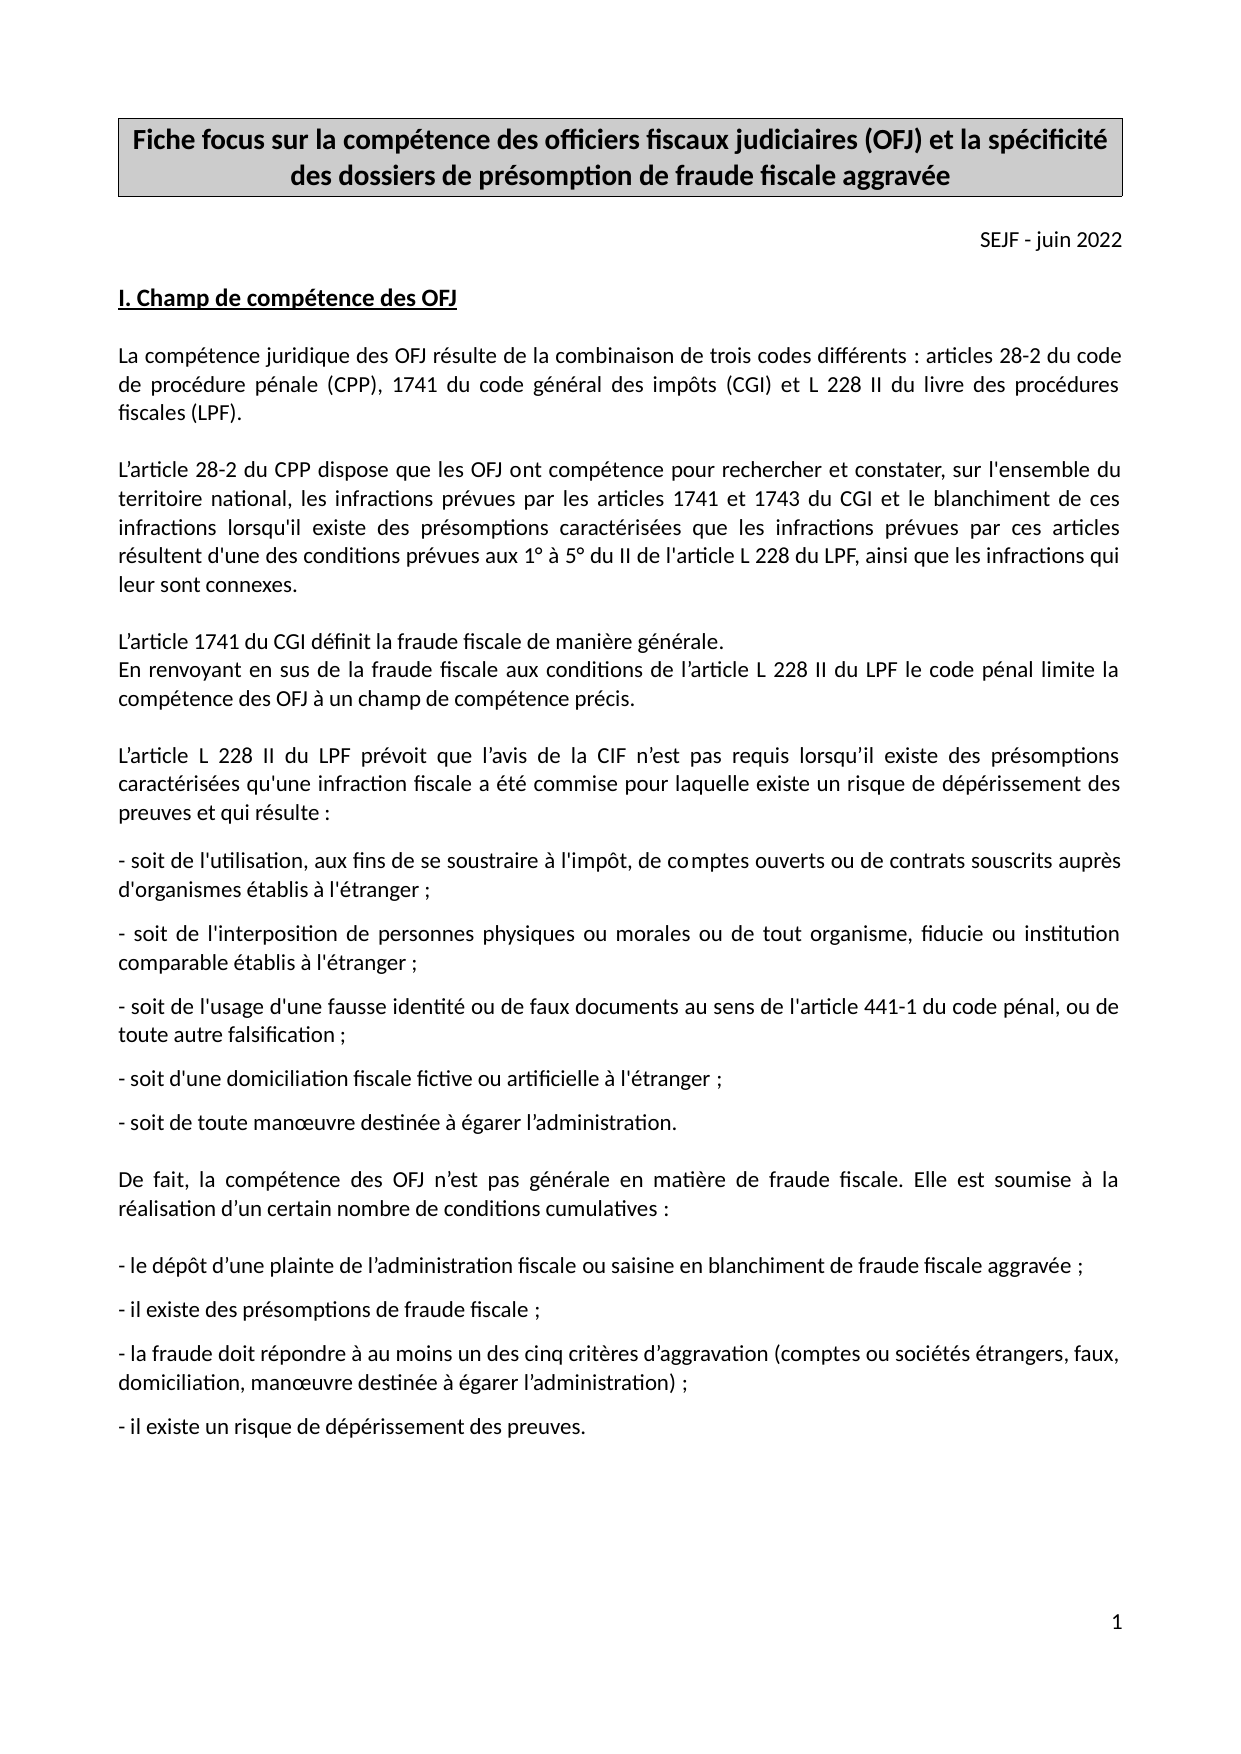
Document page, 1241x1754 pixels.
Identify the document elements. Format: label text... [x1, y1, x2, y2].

text SEJF - juin 2022 [118, 224, 1122, 253]
text - il existe un risque de dépérissement des preuves. [118, 1412, 1122, 1440]
text - soit de toute manœuvre destinée à égarer l’administration. [118, 1108, 1122, 1137]
text La compétence juridique des OFJ résulte de la combinaison de trois codes différents : articles 28-2 du code de procédure pénale (CPP), 1741 du code général des impôts (CGI) et L 228 II du livre des procédures fiscales (LPF). [118, 341, 1122, 427]
text L’article L 228 II du LPF prévoit que l’avis de la CIF n’est pas requis lorsqu’il existe des présomptions caractérisées qu'une infraction fiscale a été commise pour laquelle existe un risque de dépérissement des preuves et qui résulte : [118, 741, 1122, 826]
text - le dépôt d’une plainte de l’administration fiscale ou saisine en blanchiment de fraude fiscale aggravée ; [118, 1251, 1122, 1279]
text - soit de l'usage d'une fausse identité ou de faux documents au sens de l'article 441-1 du code pénal, ou de toute autre falsification ; [118, 992, 1122, 1049]
text L’article 28-2 du CPP dispose que les OFJ ont compétence pour rechercher et constater, sur l'ensemble du territoire national, les infractions prévues par les articles 1741 et 1743 du CGI et le blanchiment de ces infractions lorsqu'il existe des présomptions caractérisées que les infractions prévues par ces articles résultent d'une des conditions prévues aux 1° à 5° du II de l'article L 228 du LPF, ainsi que les infractions qui leur sont connexes. [118, 455, 1122, 598]
text De fait, la compétence des OFJ n’est pas générale en matière de fraude fiscale. Elle est soumise à la réalisation d’un certain nombre de conditions cumulatives : [118, 1165, 1122, 1222]
text - soit d'une domiciliation fiscale fictive ou artificielle à l'étranger ; [118, 1064, 1122, 1093]
text - soit de l'utilisation, aux fins de se soustraire à l'impôt, de comptes ouverts ou de contrats souscrits auprès d'organismes établis à l'étranger ; [118, 846, 1122, 903]
text - il existe des présomptions de fraude fiscale ; [118, 1295, 1122, 1324]
text - la fraude doit répondre à au moins un des cinq critères d’aggravation (comptes ou sociétés étrangers, faux, domiciliation, manœuvre destinée à égarer l’administration) ; [118, 1339, 1122, 1396]
text Fiche focus sur la compétence des officiers fiscaux judiciaires (OFJ) et la spécificité des dossiers de présomption de fraude fiscale aggravée [119, 119, 1122, 196]
text - soit de l'interposition de personnes physiques ou morales ou de tout organisme, fiducie ou institution comparable établis à l'étranger ; [118, 919, 1122, 976]
text I. Champ de compétence des OFJ [118, 282, 1122, 313]
text En renvoyant en sus de la fraude fiscale aux conditions de l’article L 228 II du LPF le code pénal limite la compétence des OFJ à un champ de compétence précis. [118, 655, 1122, 712]
text L’article 1741 du CGI définit la fraude fiscale de manière générale. [118, 627, 1122, 655]
